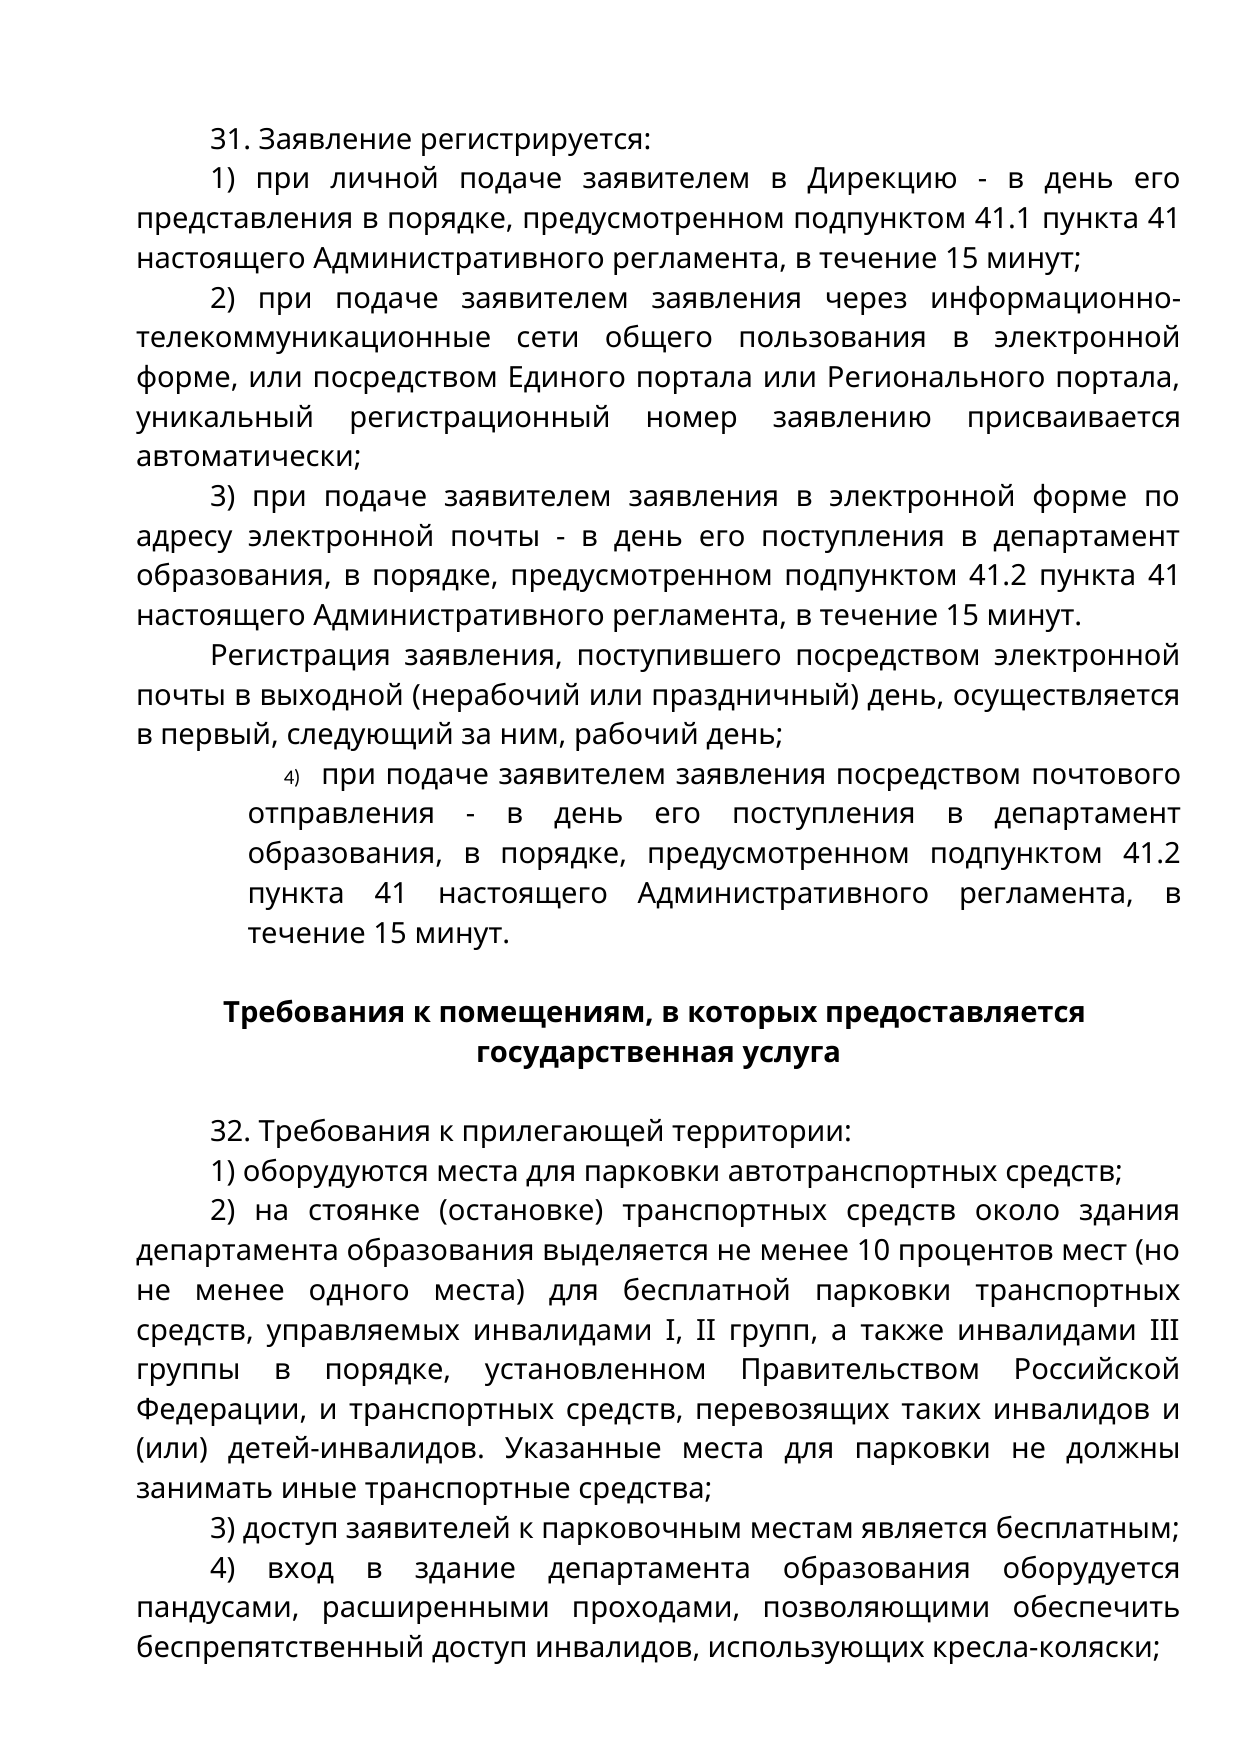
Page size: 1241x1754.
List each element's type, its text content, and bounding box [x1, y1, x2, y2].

text 3) при подаче заявителем заявления в электронной форме по адресу электронной почты - в день его поступления в департамент образования, в порядке, предусмотренном подпунктом 41.2 пункта 41 настоящего Административного регламента, в течение 15 минут. [136, 475, 1181, 634]
text Требования к помещениям, в которых предоставляется [136, 991, 1181, 1031]
text 1) при личной подаче заявителем в Дирекцию - в день его представления в порядке, предусмотренном подпунктом 41.1 пункта 41 настоящего Административного регламента, в течение 15 минут; [136, 158, 1181, 277]
text 2) при подаче заявителем заявления через информационно-телекоммуникационные сети общего пользования в электронной форме, или посредством Единого портала или Регионального портала, уникальный регистрационный номер заявлению присваивается автоматически; [136, 277, 1181, 475]
text государственная услуга [136, 1031, 1181, 1071]
text 31. Заявление регистрируется: [136, 118, 1181, 158]
text Регистрация заявления, поступившего посредством электронной почты в выходной (нерабочий или праздничный) день, осуществляется в первый, следующий за ним, рабочий день; [136, 634, 1181, 753]
text 4) вход в здание департамента образования оборудуется пандусами, расширенными проходами, позволяющими обеспечить беспрепятственный доступ инвалидов, использующих кресла-коляски; [136, 1547, 1181, 1666]
text 3) доступ заявителей к парковочным местам является бесплатным; [136, 1507, 1181, 1547]
list при подаче заявителем заявления посредством почтового отправления - в день его поступления в департамент образования, в порядке, предусмотренном подпунктом 41.2 пункта 41 настоящего Административного регламента, в течение 15 минут. [210, 753, 1181, 952]
text 1) оборудуются места для парковки автотранспортных средств; [136, 1150, 1181, 1190]
text 32. Требования к прилегающей территории: [136, 1110, 1181, 1150]
text 2) на стоянке (остановке) транспортных средств около здания департамента образования выделяется не менее 10 процентов мест (но не менее одного места) для бесплатной парковки транспортных средств, управляемых инвалидами I, II групп, а также инвалидами III группы в порядке, установленном Правительством Российской Федерации, и транспортных средств, перевозящих таких инвалидов и (или) детей-инвалидов. Указанные места для парковки не должны занимать иные транспортные средства; [136, 1190, 1181, 1507]
